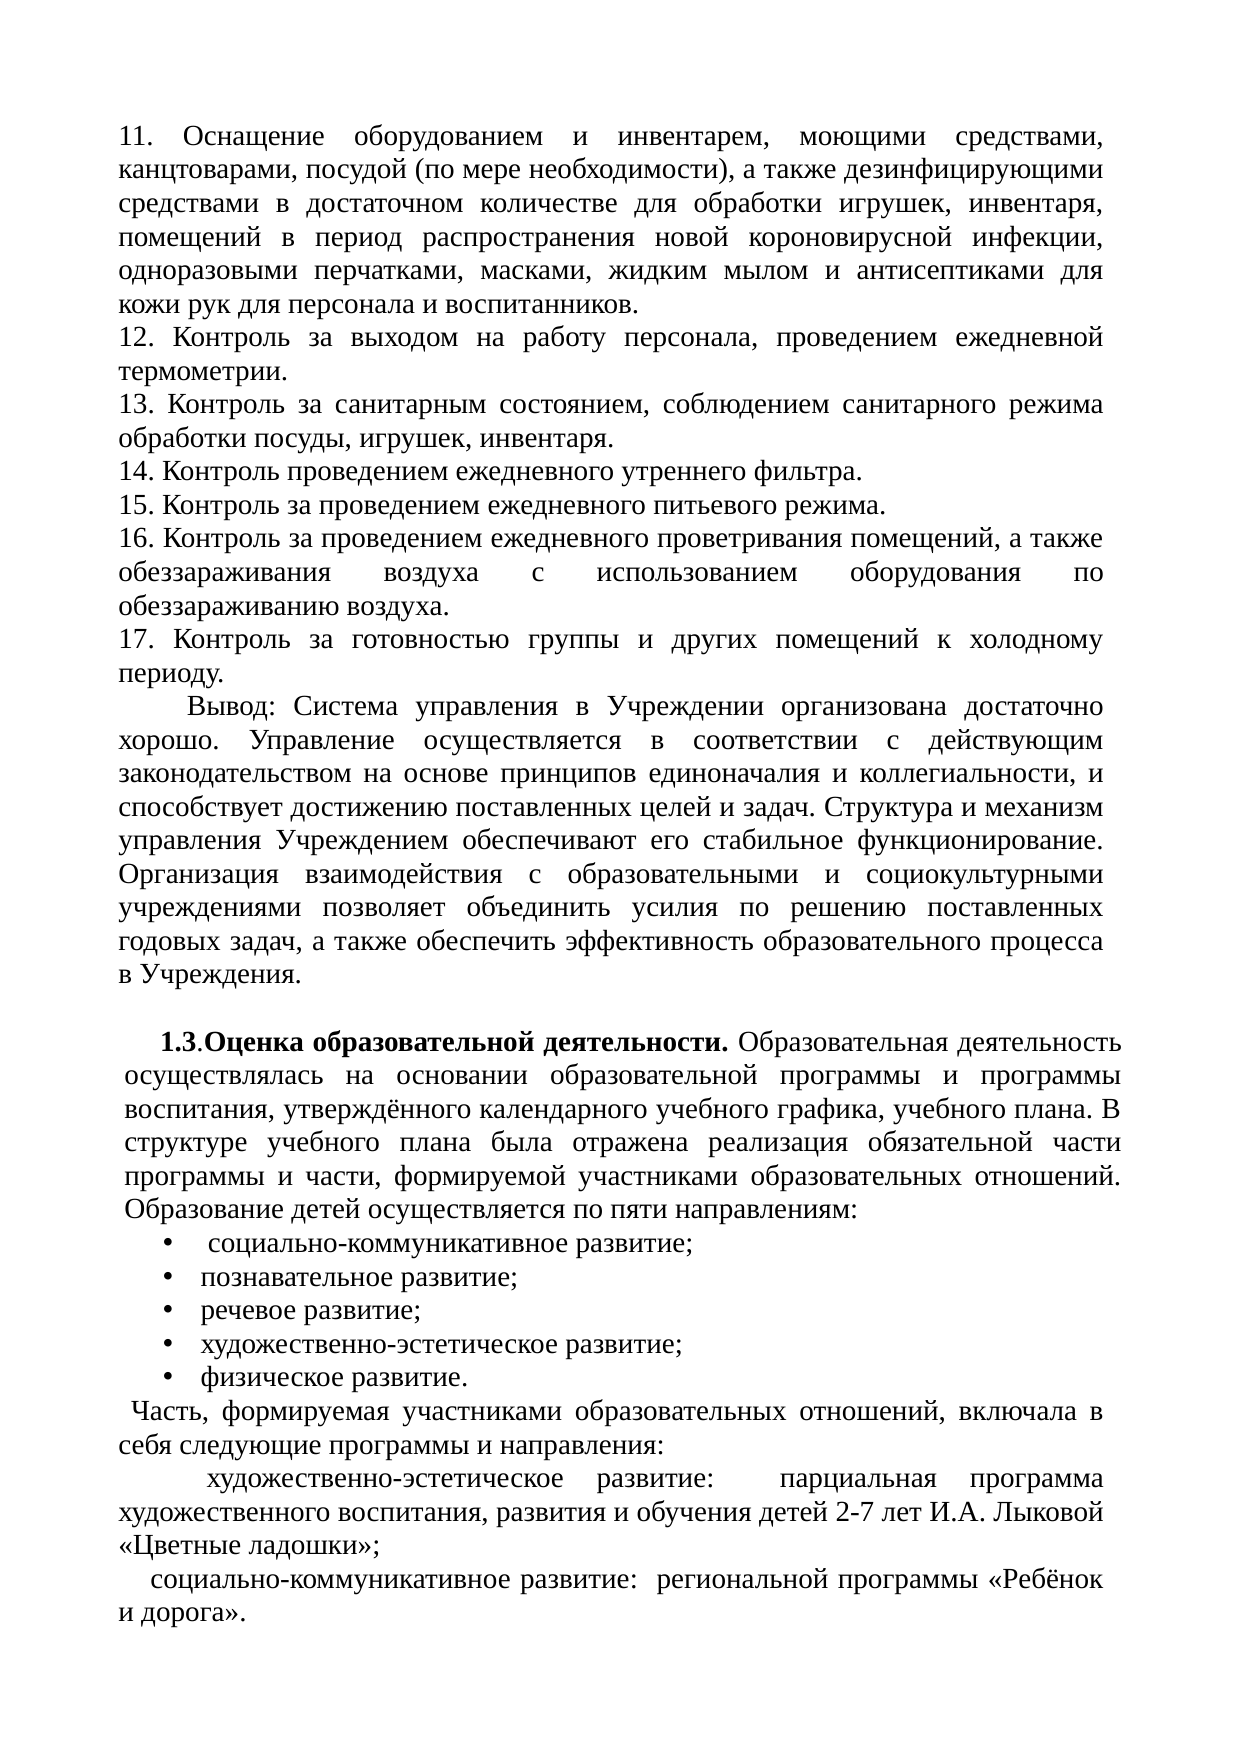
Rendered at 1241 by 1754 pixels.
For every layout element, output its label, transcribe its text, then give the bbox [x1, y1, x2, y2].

text 16. Контроль за проведением ежедневного проветривания помещений, а также обеззараживания воздуха с использованием оборудования по обеззараживанию воздуха. [118, 521, 1104, 621]
text  художественно-эстетическое развитие: парциальная программа художественного воспитания, развития и обучения детей 2-7 лет И.А. Лыковой «Цветные ладошки»; [118, 1460, 1104, 1561]
list физическое развитие. [163, 1359, 1122, 1393]
text 14. Контроль проведением ежедневного утреннего фильтра. [118, 453, 1104, 487]
list 1.3.Оценка образовательной деятельности. Образовательная деятельность осуществлялась на основании образовательной программы и программы воспитания, утверждённого календарного учебного графика, учебного плана. В структуре учебного плана была отражена реализация обязательной части программы и части, формируемой участниками образовательных отношений. Образование детей осуществляется по пяти направлениям: [89, 1024, 1122, 1225]
list речевое развитие; [163, 1292, 1122, 1326]
text 12. Контроль за выходом на работу персонала, проведением ежедневной термометрии. [118, 319, 1104, 386]
list познавательное развитие; [163, 1259, 1122, 1292]
list социально-коммуникативное развитие; [163, 1225, 1122, 1259]
text  социально-коммуникативное развитие: региональной программы «Ребёнок и дорога». [118, 1561, 1104, 1628]
text 13. Контроль за санитарным состоянием, соблюдением санитарного режима обработки посуды, игрушек, инвентаря. [118, 386, 1104, 453]
text Вывод: Система управления в Учреждении организована достаточно хорошо. Управление осуществляется в соответствии с действующим законодательством на основе принципов единоначалия и коллегиальности, и способствует достижению поставленных целей и задач. Структура и механизм управления Учреждением обеспечивают его стабильное функционирование. Организация взаимодействия с образовательными и социокультурными учреждениями позволяет объединить усилия по решению поставленных годовых задач, а также обеспечить эффективность образовательного процесса в Учреждения. [118, 688, 1104, 990]
text 15. Контроль за проведением ежедневного питьевого режима. [118, 487, 1104, 521]
list художественно-эстетическое развитие; [163, 1326, 1122, 1359]
text Часть, формируемая участниками образовательных отношений, включала в себя следующие программы и направления: [118, 1393, 1104, 1460]
text 17. Контроль за готовностью группы и других помещений к холодному периоду. [118, 621, 1104, 688]
text 11. Оснащение оборудованием и инвентарем, моющими средствами, канцтоварами, посудой (по мере необходимости), а также дезинфицирующими средствами в достаточном количестве для обработки игрушек, инвентаря, помещений в период распространения новой короновирусной инфекции, одноразовыми перчатками, масками, жидким мылом и антисептиками для кожи рук для персонала и воспитанников. [118, 118, 1104, 319]
